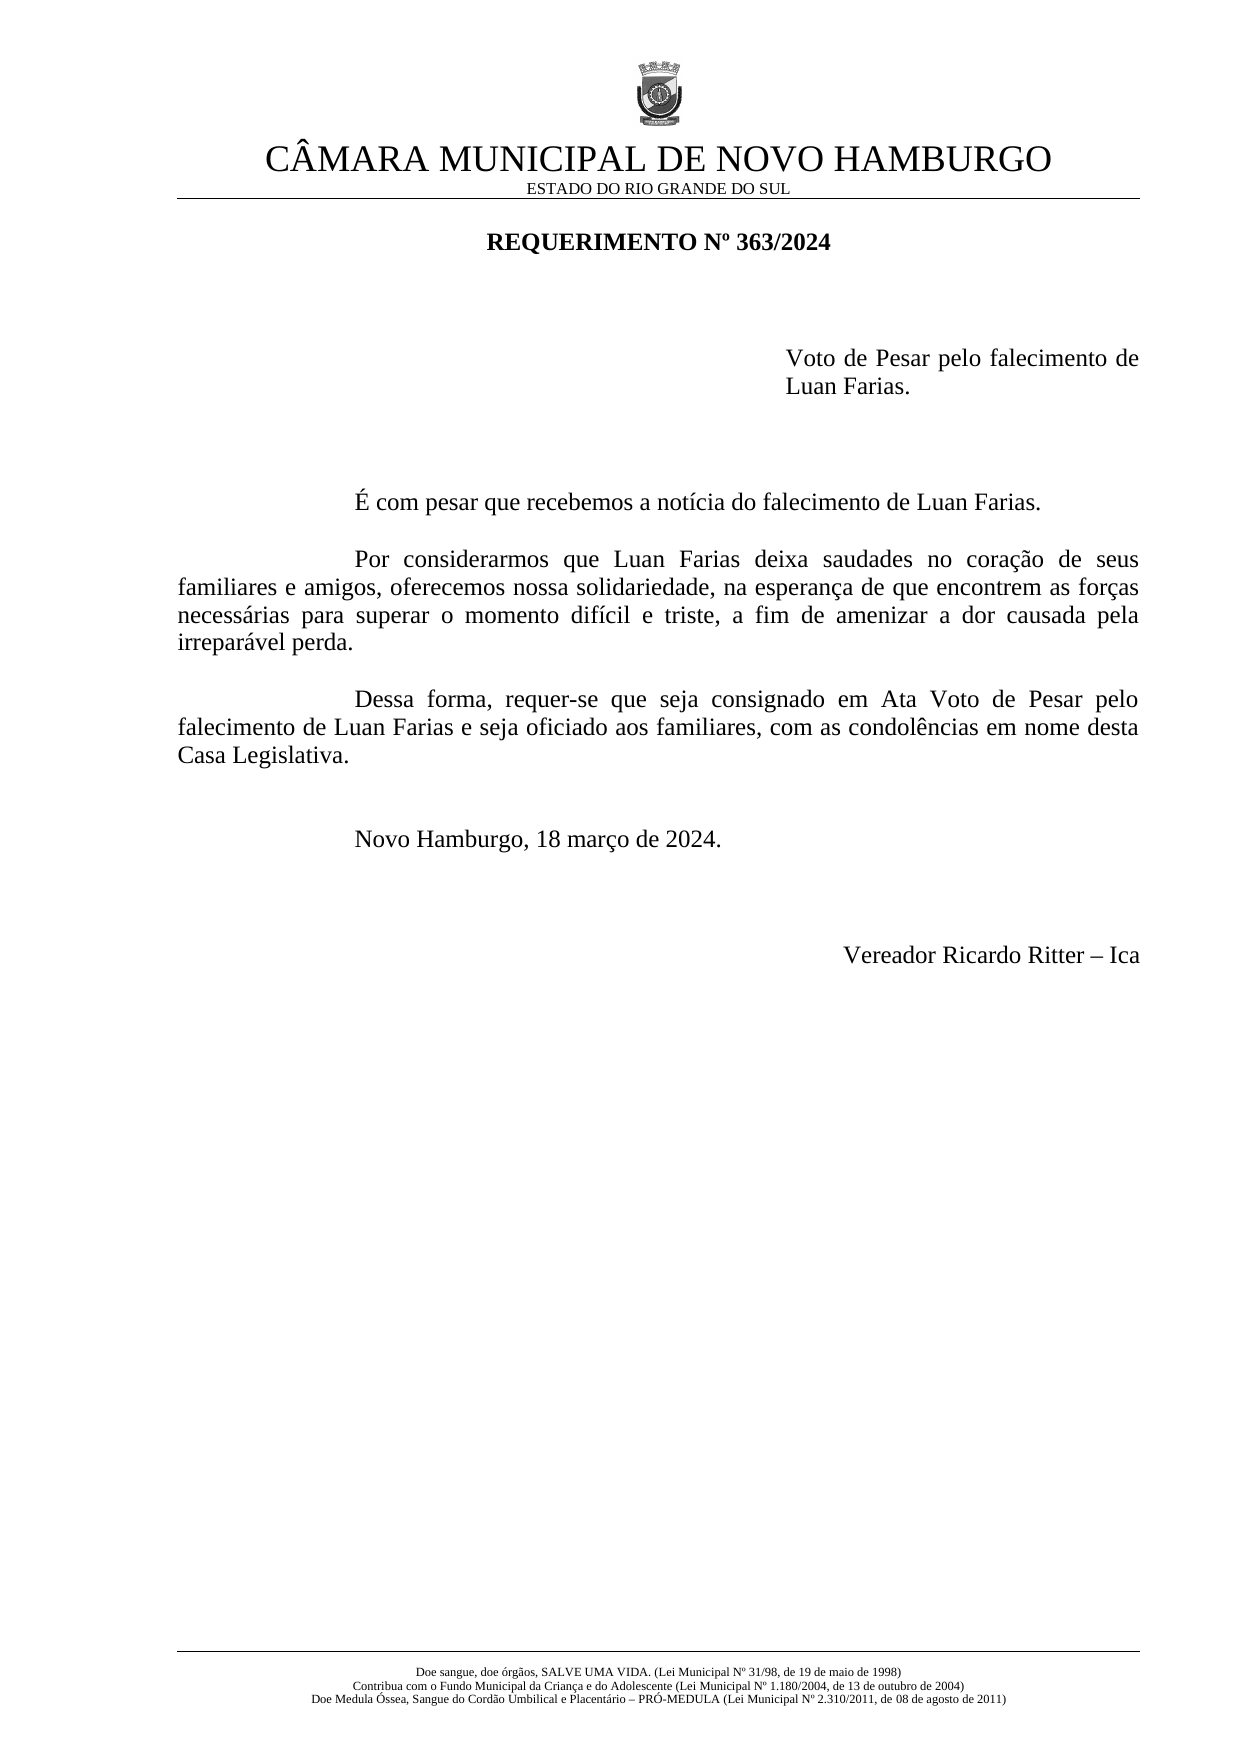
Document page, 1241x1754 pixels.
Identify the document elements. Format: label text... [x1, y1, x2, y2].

text Voto de Pesar pelo falecimento de Luan Farias. [785, 344, 1140, 400]
text Novo Hamburgo, 18 março de 2024. [177, 825, 1140, 853]
text REQUERIMENTO Nº 363/2024 [177, 228, 1140, 256]
text Vereador Ricardo Ritter – Ica [649, 942, 1140, 969]
text Por considerarmos que Luan Farias deixa saudades no coração de seus familiares e amigos, oferecemos nossa solidariedade, na esperança de que encontrem as forças necessárias para superar o momento difícil e triste, a fim de amenizar a dor causada pela irreparável perda. [177, 545, 1140, 656]
text É com pesar que recebemos a notícia do falecimento de Luan Farias. [177, 488, 1140, 516]
text Dessa forma, requer-se que seja consignado em Ata Voto de Pesar pelo falecimento de Luan Farias e seja oficiado aos familiares, com as condolências em nome desta Casa Legislativa. [177, 685, 1140, 768]
